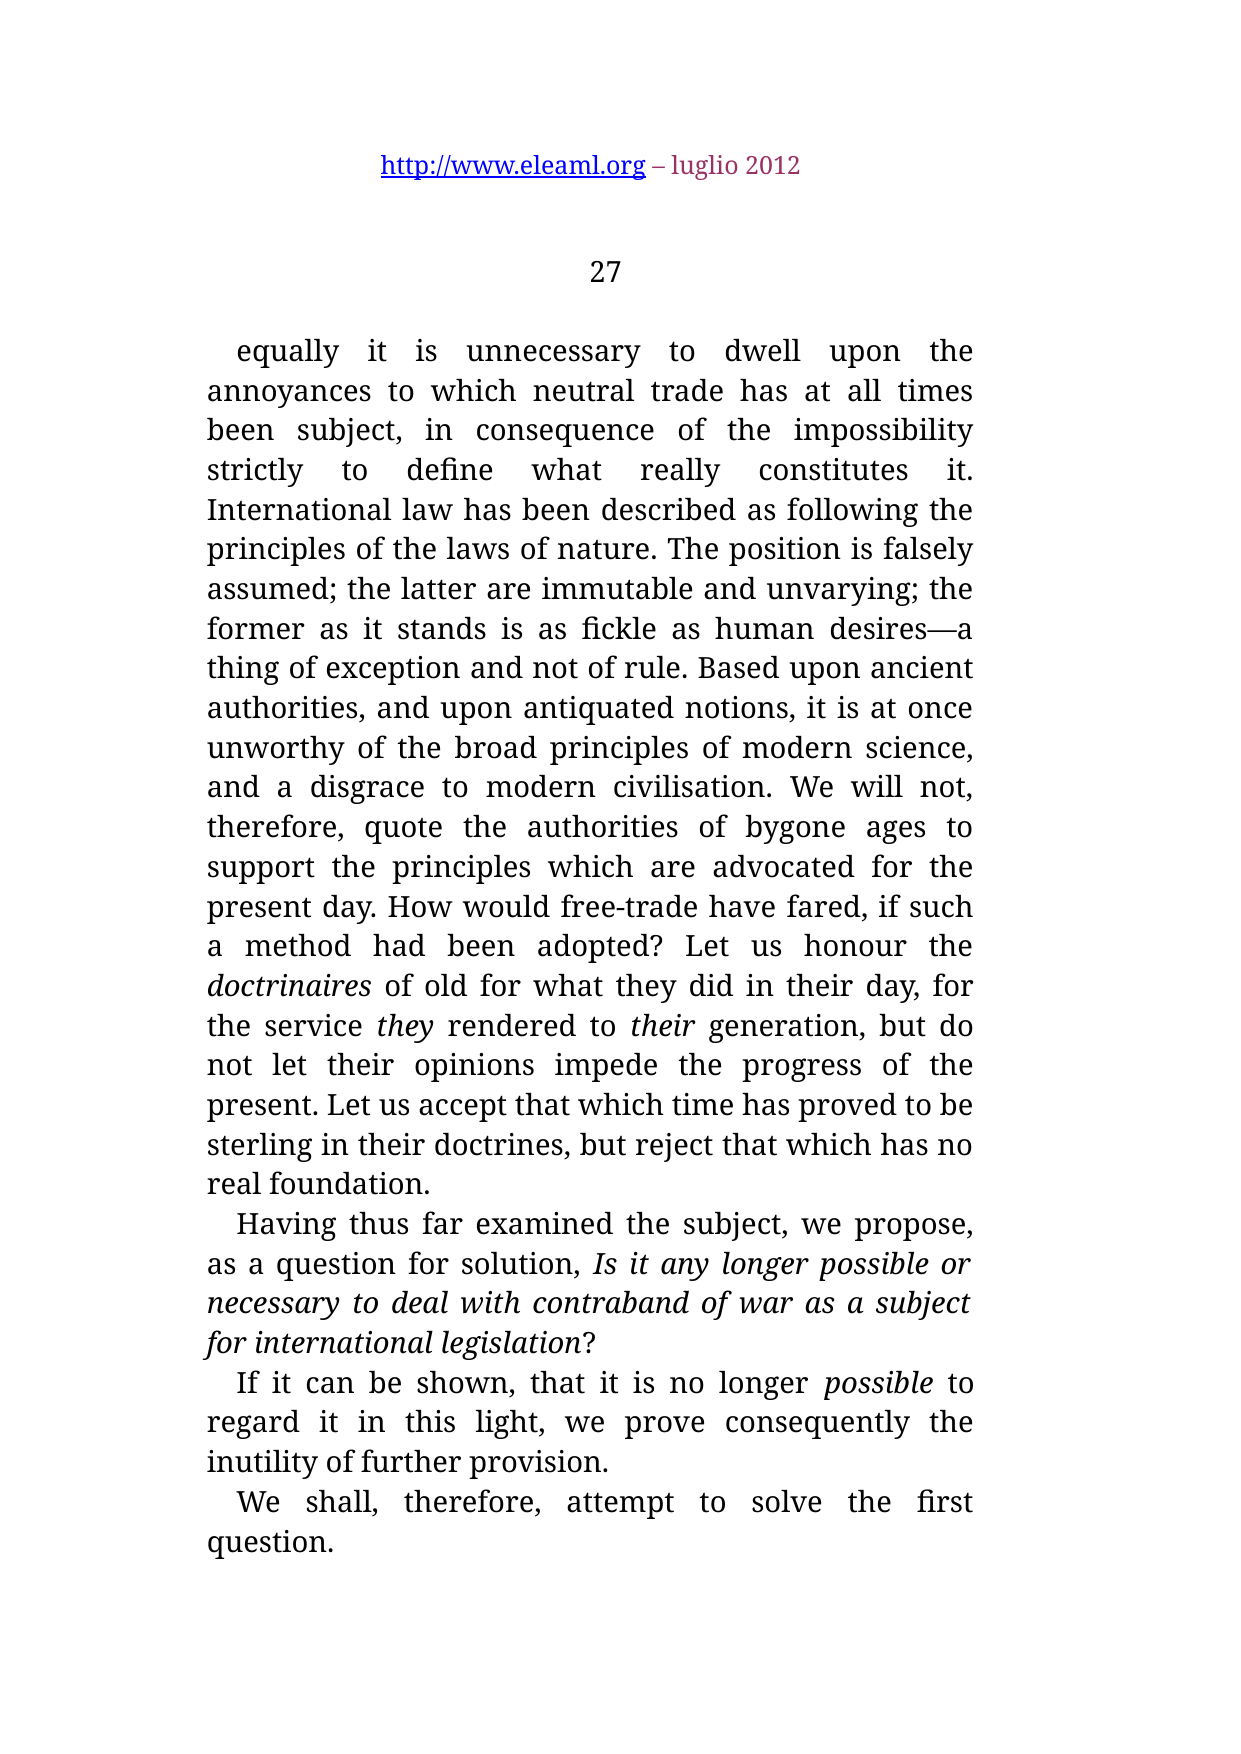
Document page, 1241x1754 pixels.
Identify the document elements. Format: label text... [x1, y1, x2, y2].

text 27 [207, 251, 974, 291]
text Having thus far examined the subject, we propose, as a question for solution, Is it any longer possible or necessary to deal with contraband of war as a subject for international legislation? [207, 1203, 974, 1362]
text We shall, therefore, attempt to solve the first question. [207, 1481, 974, 1561]
text equally it is unnecessary to dwell upon the annoyances to which neutral trade has at all times been subject, in consequence of the impossibility strictly to define what really constitutes it. International law has been described as following the principles of the laws of nature. The position is falsely assumed; the latter are immutable and unvarying; the former as it stands is as fickle as human desires—a thing of exception and not of rule. Based upon ancient authorities, and upon antiquated notions, it is at once unworthy of the broad principles of modern science, and a disgrace to modern civilisation. We will not, therefore, quote the authorities of bygone ages to support the principles which are advocated for the present day. How would free-trade have fared, if such a method had been adopted? Let us honour the doctrinaires of old for what they did in their day, for the service they rendered to their generation, but do not let their opinions impede the progress of the present. Let us accept that which time has proved to be sterling in their doctrines, but reject that which has no real foundation. [207, 330, 974, 1203]
text If it can be shown, that it is no longer possible to regard it in this light, we prove consequently the inutility of further provision. [207, 1362, 974, 1481]
